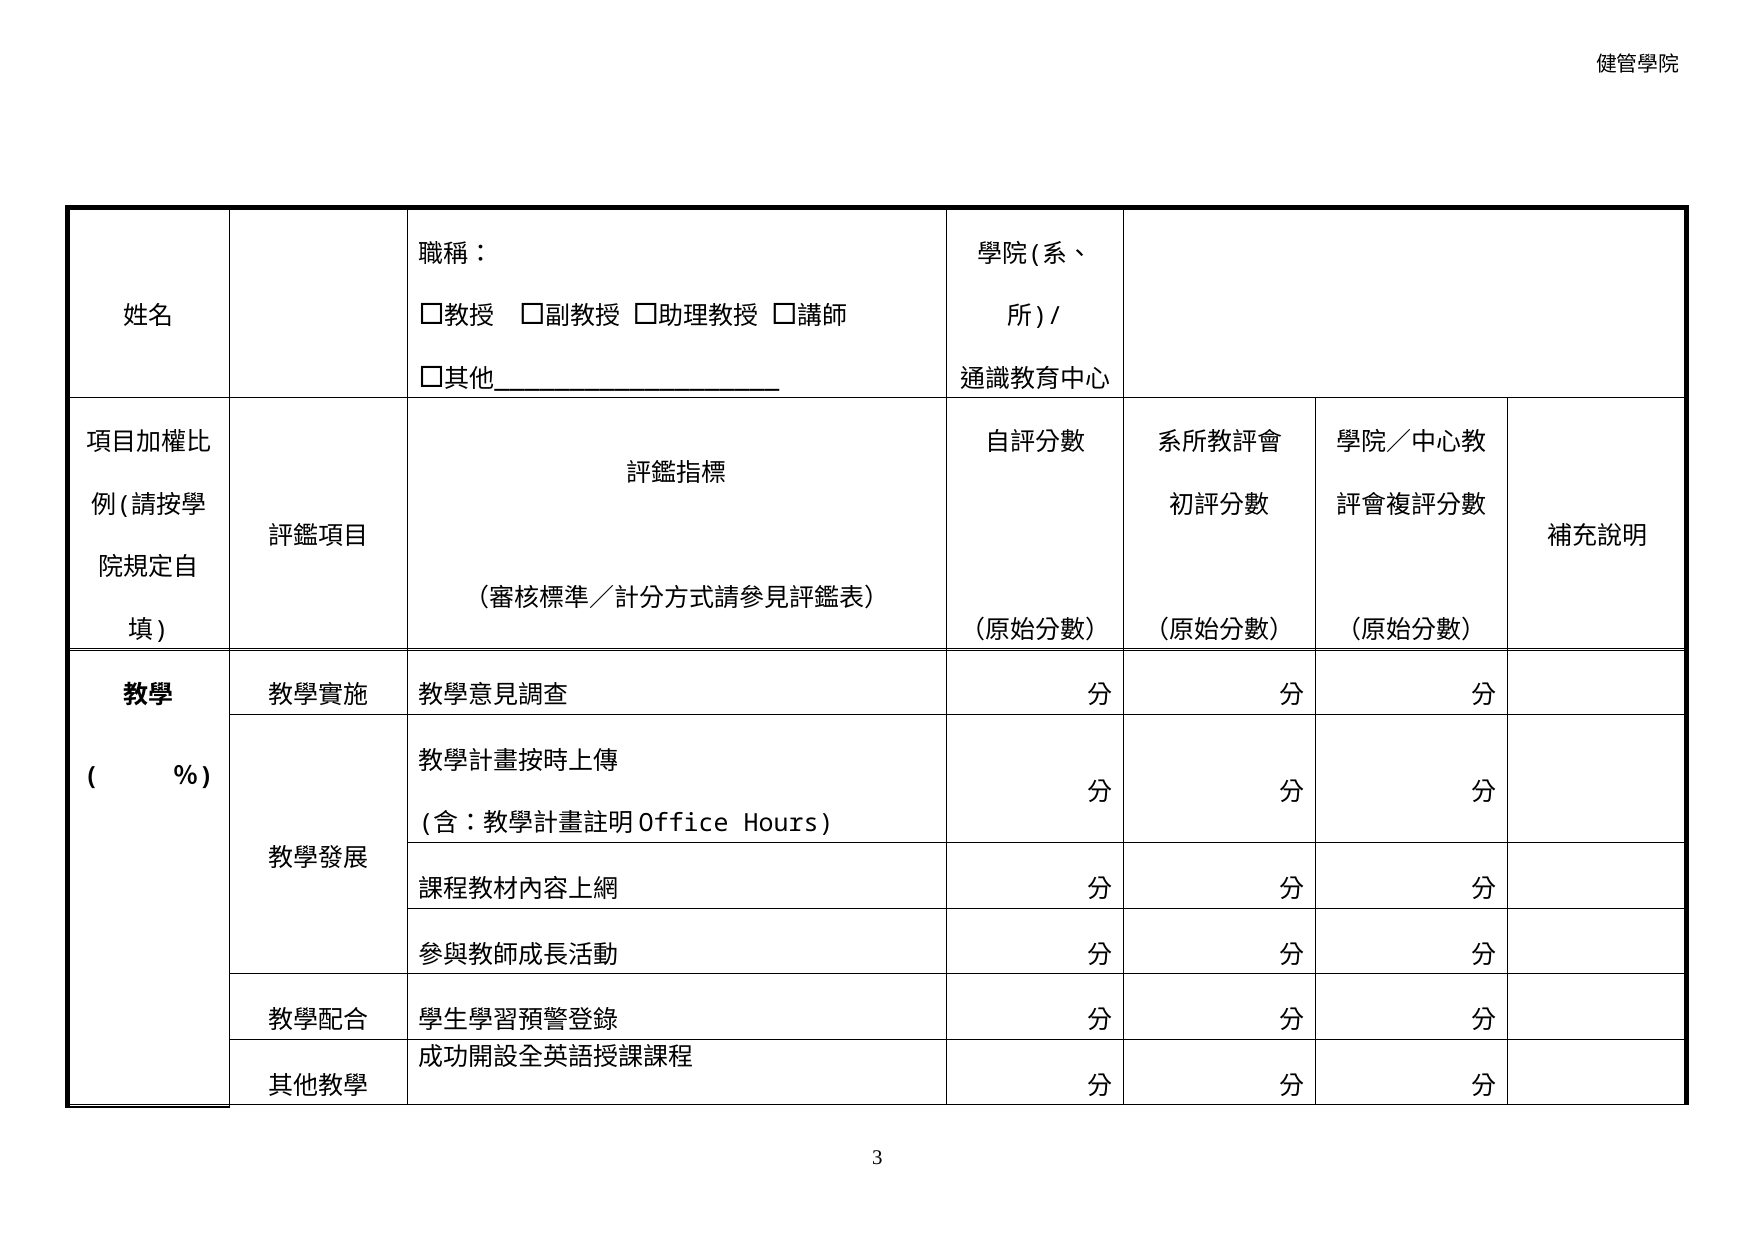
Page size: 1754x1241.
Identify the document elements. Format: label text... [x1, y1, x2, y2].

table_cell 教學配合 [230, 974, 407, 1039]
table_cell 分 [947, 974, 1123, 1039]
table_cell 參與教師成長活動 [408, 909, 946, 973]
table_cell [1508, 651, 1684, 714]
table_cell 分 [1124, 715, 1315, 842]
table_cell 分 [947, 909, 1123, 973]
table_cell 項目加權比例(請按學院規定自填) [70, 398, 229, 648]
table_cell 教學意見調查 [408, 651, 946, 714]
table_cell 學院／中心教評會複評分數 （原始分數） [1316, 398, 1507, 648]
table_cell 分 [1124, 843, 1315, 907]
table_cell 分 [1316, 1040, 1507, 1104]
table_cell 分 [947, 1040, 1123, 1104]
table_cell 分 [1124, 1040, 1315, 1104]
table_cell [1508, 909, 1684, 973]
table_cell [1508, 843, 1684, 907]
table_cell 教學發展 [230, 715, 407, 973]
table_cell 自評分數 （原始分數） [947, 398, 1123, 648]
table_cell 分 [1316, 651, 1507, 714]
table_cell [1508, 715, 1684, 842]
table_cell 補充說明 [1508, 398, 1684, 648]
table_cell 分 [1316, 974, 1507, 1039]
table_cell 其他教學 [230, 1040, 407, 1104]
table_cell 教學實施 [230, 651, 407, 714]
table_cell 分 [1316, 843, 1507, 907]
table_cell 課程教材內容上網 [408, 843, 946, 907]
table_header 學院(系、所)/ 通識教育中心 [947, 210, 1123, 397]
table_cell 評鑑項目 [230, 398, 407, 648]
table_cell 分 [1124, 974, 1315, 1039]
table_cell 評鑑指標 （審核標準／計分方式請參見評鑑表） [408, 398, 946, 648]
table_cell 分 [1316, 909, 1507, 973]
table_cell 教學 ( ％) [70, 651, 229, 1104]
table_header 職稱： 教授 副教授 助理教授 講師 其他___________________ [408, 210, 946, 397]
table_cell 學生學習預警登錄 [408, 974, 946, 1039]
table_cell [1508, 974, 1684, 1039]
table_header [230, 210, 407, 397]
table_cell 成功開設全英語授課課程 [408, 1040, 946, 1104]
table_cell [1508, 1040, 1684, 1104]
table_header 姓名 [70, 210, 229, 397]
table_cell 分 [947, 715, 1123, 842]
table_cell 分 [947, 651, 1123, 714]
table_header [1124, 210, 1684, 397]
table_cell 分 [1124, 909, 1315, 973]
table_cell 分 [1316, 715, 1507, 842]
table_cell 系所教評會 初評分數 （原始分數） [1124, 398, 1315, 648]
table_cell 分 [1124, 651, 1315, 714]
table_cell 教學計畫按時上傳 (含：教學計畫註明Office Hours) [408, 715, 946, 842]
table_cell 分 [947, 843, 1123, 907]
